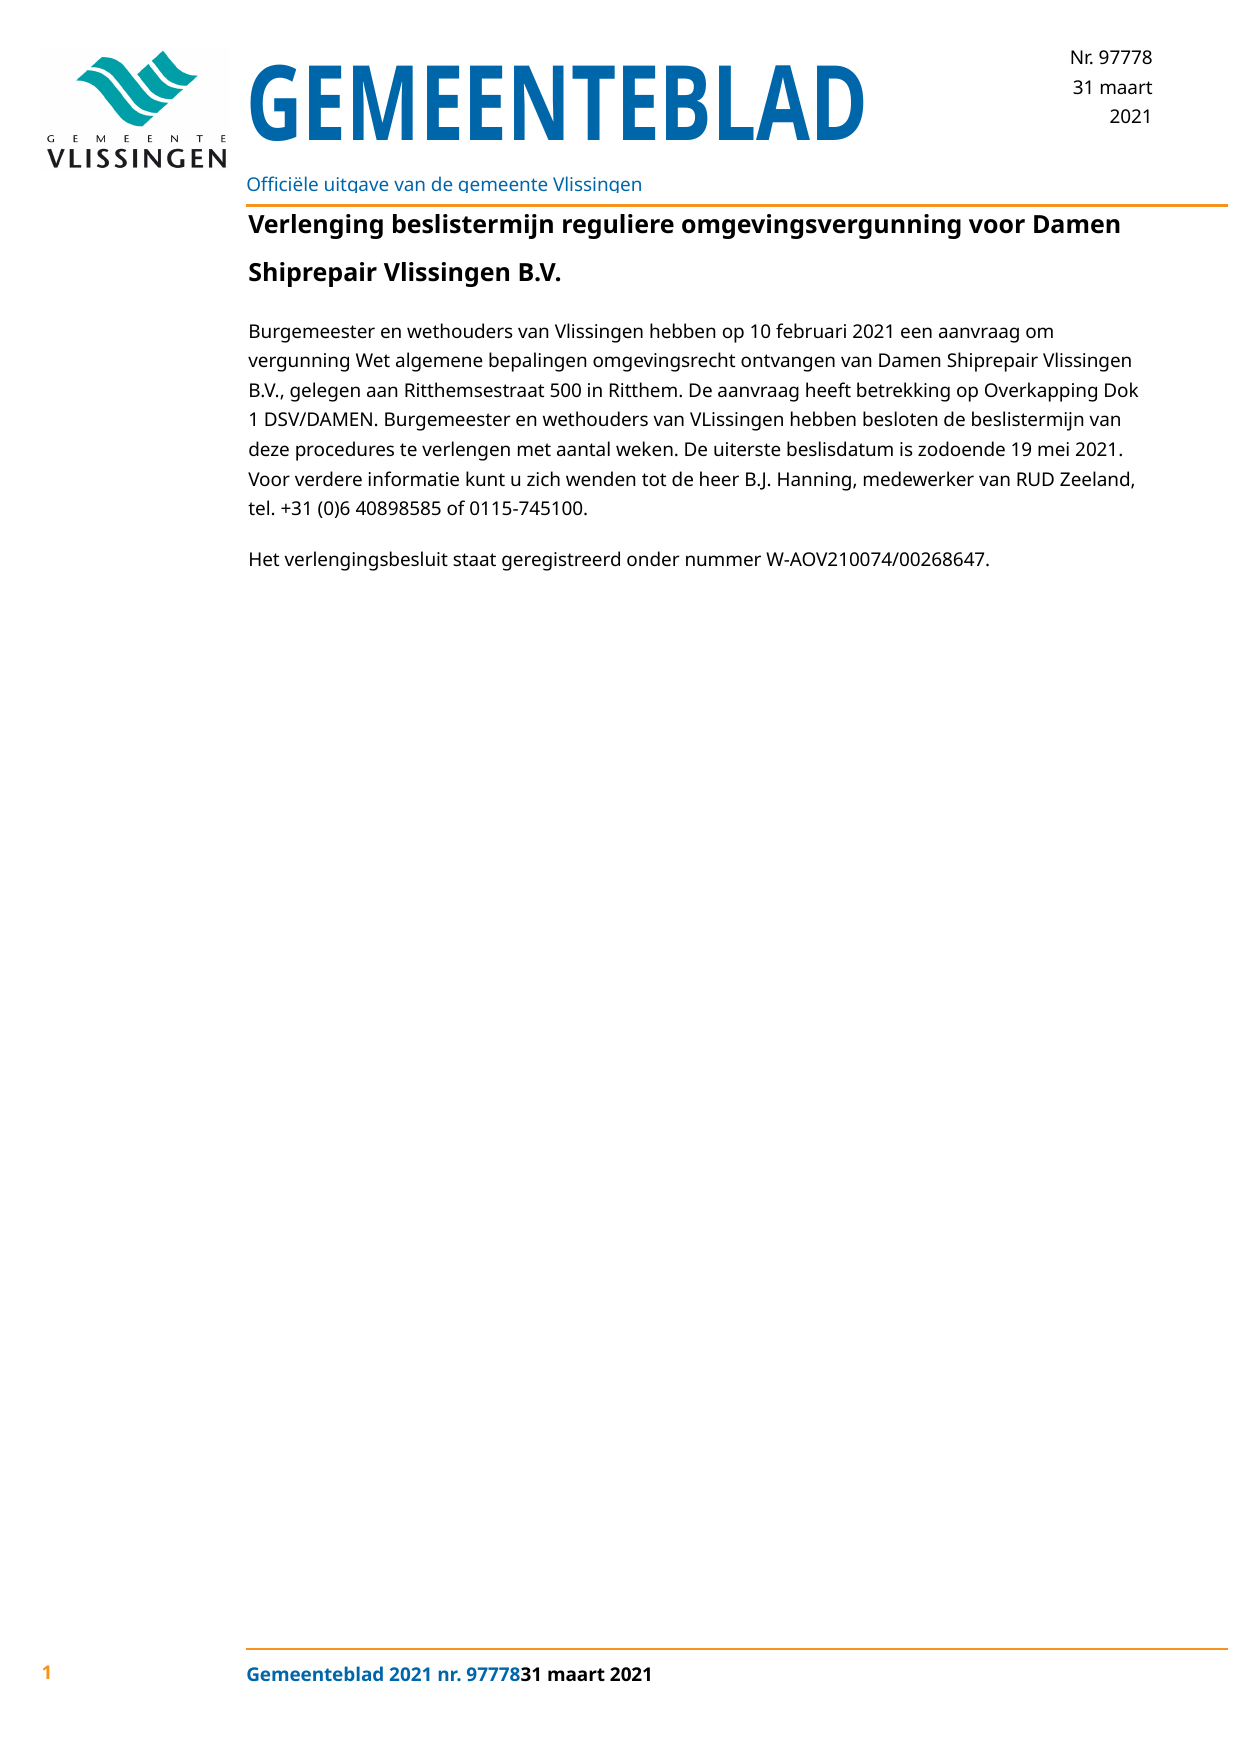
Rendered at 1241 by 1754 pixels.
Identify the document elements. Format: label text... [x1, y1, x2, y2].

text Burgemeester en wethouders van Vlissingen hebben op 10 februari 2021 een aanvraag om vergunning Wet algemene bepalingen omgevingsrecht ontvangen van Damen Shiprepair Vlissingen B.V., gelegen aan Ritthemsestraat 500 in Ritthem. De aanvraag heeft betrekking op Overkapping Dok 1 DSV/DAMEN. Burgemeester en wethouders van VLissingen hebben besloten de beslistermijn van deze procedures te verlengen met aantal weken. De uiterste beslisdatum is zodoende 19 mei 2021. Voor verdere informatie kunt u zich wenden tot de heer B.J. Hanning, medewerker van RUD Zeeland, tel. +31 (0)6 40898585 of 0115-745100. [248, 318, 1152, 521]
picture [41, 47, 231, 172]
text Verlenging beslistermijn reguliere omgevingsvergunning voor Damen Shiprepair Vlissingen B.V. [248, 207, 1152, 288]
text Het verlengingsbesluit staat geregistreerd onder nummer W-AOV210074/00268647. [248, 546, 1152, 572]
